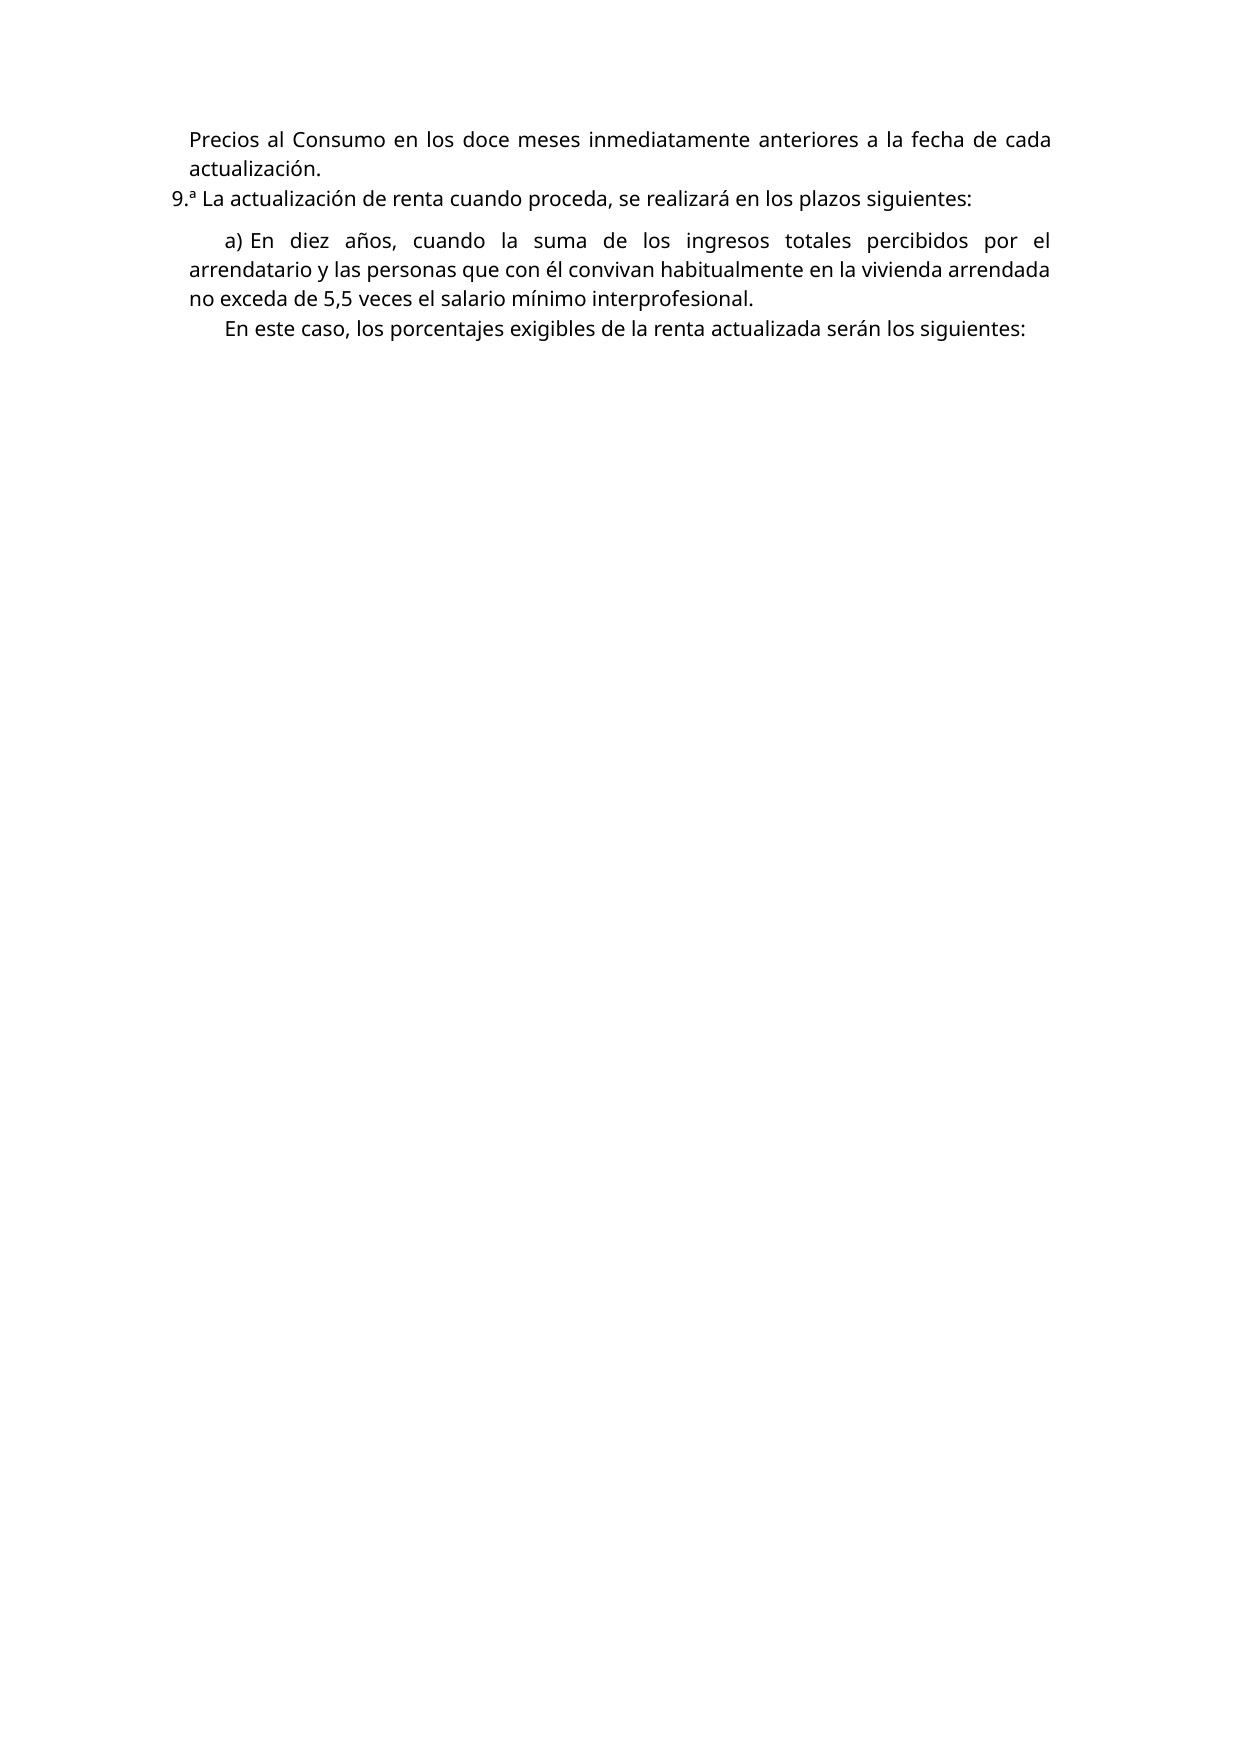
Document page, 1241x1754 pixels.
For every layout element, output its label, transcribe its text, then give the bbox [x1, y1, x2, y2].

text En este caso, los porcentajes exigibles de la renta actualizada serán los siguientes: [224, 314, 1184, 342]
list En diez años, cuando la suma de los ingresos totales percibidos por el arrendatario y las personas que con él convivan habitualmente en la vivienda arrendada no exceda de 5,5 veces el salario mínimo interprofesional. [189, 226, 1051, 313]
list ª La actualización de renta cuando proceda, se realizará en los plazos siguientes: [171, 184, 1184, 212]
list Precios al Consumo en los doce meses inmediatamente anteriores a la fecha de cada actualización. [189, 125, 1051, 183]
